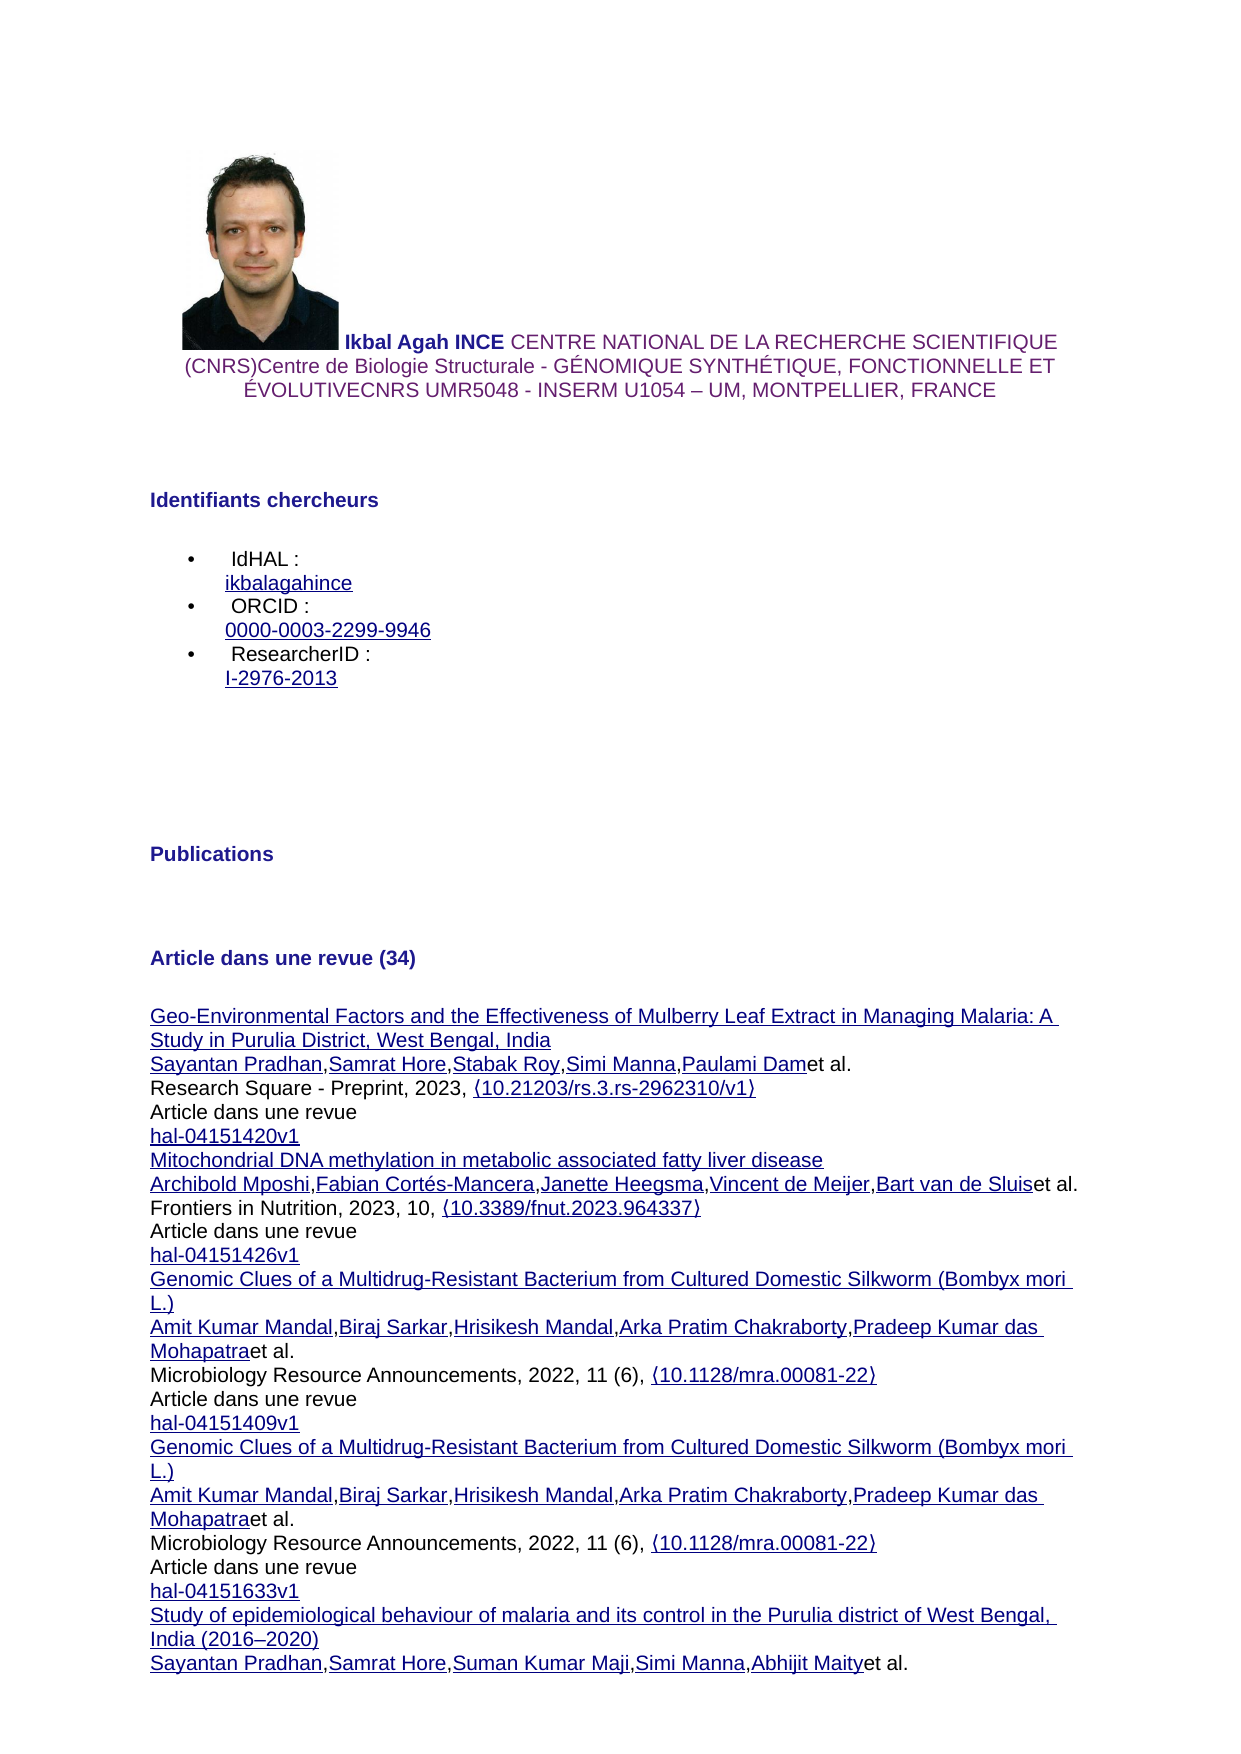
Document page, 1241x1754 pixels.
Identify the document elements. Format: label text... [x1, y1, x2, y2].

table_header Geo-Environmental Factors and the Effectiveness of Mulberry Leaf Extract in Managing Malaria: A Study in Purulia District, West Bengal, India Sayantan Pradhan,Samrat Hore,Stabak Roy,Simi Manna,Paulami Damet al. Research Square - Preprint, 2023, ⟨10.21203/rs.3.rs-2962310/v1⟩ Article dans une revue hal-04151420v1 [150, 1004, 1090, 1147]
list ResearcherID : [187, 642, 1090, 666]
subtitle Publications [150, 842, 1090, 866]
subtitle Identifiants chercheurs [150, 488, 1090, 512]
list IdHAL : [187, 546, 1090, 570]
picture [182, 150, 339, 350]
list ORCID : [187, 594, 1090, 618]
list I-2976-2013 [187, 666, 1090, 690]
table_cell Mitochondrial DNA methylation in metabolic associated fatty liver disease Archibold Mposhi,Fabian Cortés-Mancera,Janette Heegsma,Vincent de Meijer,Bart van de Sluiset al. Frontiers in Nutrition, 2023, 10, ⟨10.3389/fnut.2023.964337⟩ Article dans une revue hal-04151426v1 [150, 1148, 1090, 1267]
table_cell Genomic Clues of a Multidrug-Resistant Bacterium from Cultured Domestic Silkworm (Bombyx mori L.) Amit Kumar Mandal,Biraj Sarkar,Hrisikesh Mandal,Arka Pratim Chakraborty,Pradeep Kumar das Mohapatraet al. Microbiology Resource Announcements, 2022, 11 (6), ⟨10.1128/mra.00081-22⟩ Article dans une revue hal-04151633v1 [150, 1435, 1090, 1603]
list 0000-0003-2299-9946 [187, 618, 1090, 642]
table_cell Study of epidemiological behaviour of malaria and its control in the Purulia district of West Bengal, India (2016–2020) Sayantan Pradhan,Samrat Hore,Suman Kumar Maji,Simi Manna,Abhijit Maityet al. [150, 1603, 1090, 1674]
list ikbalagahince [187, 570, 1090, 594]
subtitle Ikbal Agah INCE CENTRE NATIONAL DE LA RECHERCHE SCIENTIFIQUE (CNRS)Centre de Biologie Structurale - GÉNOMIQUE SYNTHÉTIQUE, FONCTIONNELLE ET ÉVOLUTIVECNRS UMR5048 - INSERM U1054 – UM, MONTPELLIER, FRANCE [150, 150, 1090, 402]
subtitle Article dans une revue (34) [150, 945, 1090, 969]
table_cell Genomic Clues of a Multidrug-Resistant Bacterium from Cultured Domestic Silkworm (Bombyx mori L.) Amit Kumar Mandal,Biraj Sarkar,Hrisikesh Mandal,Arka Pratim Chakraborty,Pradeep Kumar das Mohapatraet al. Microbiology Resource Announcements, 2022, 11 (6), ⟨10.1128/mra.00081-22⟩ Article dans une revue hal-04151409v1 [150, 1267, 1090, 1435]
